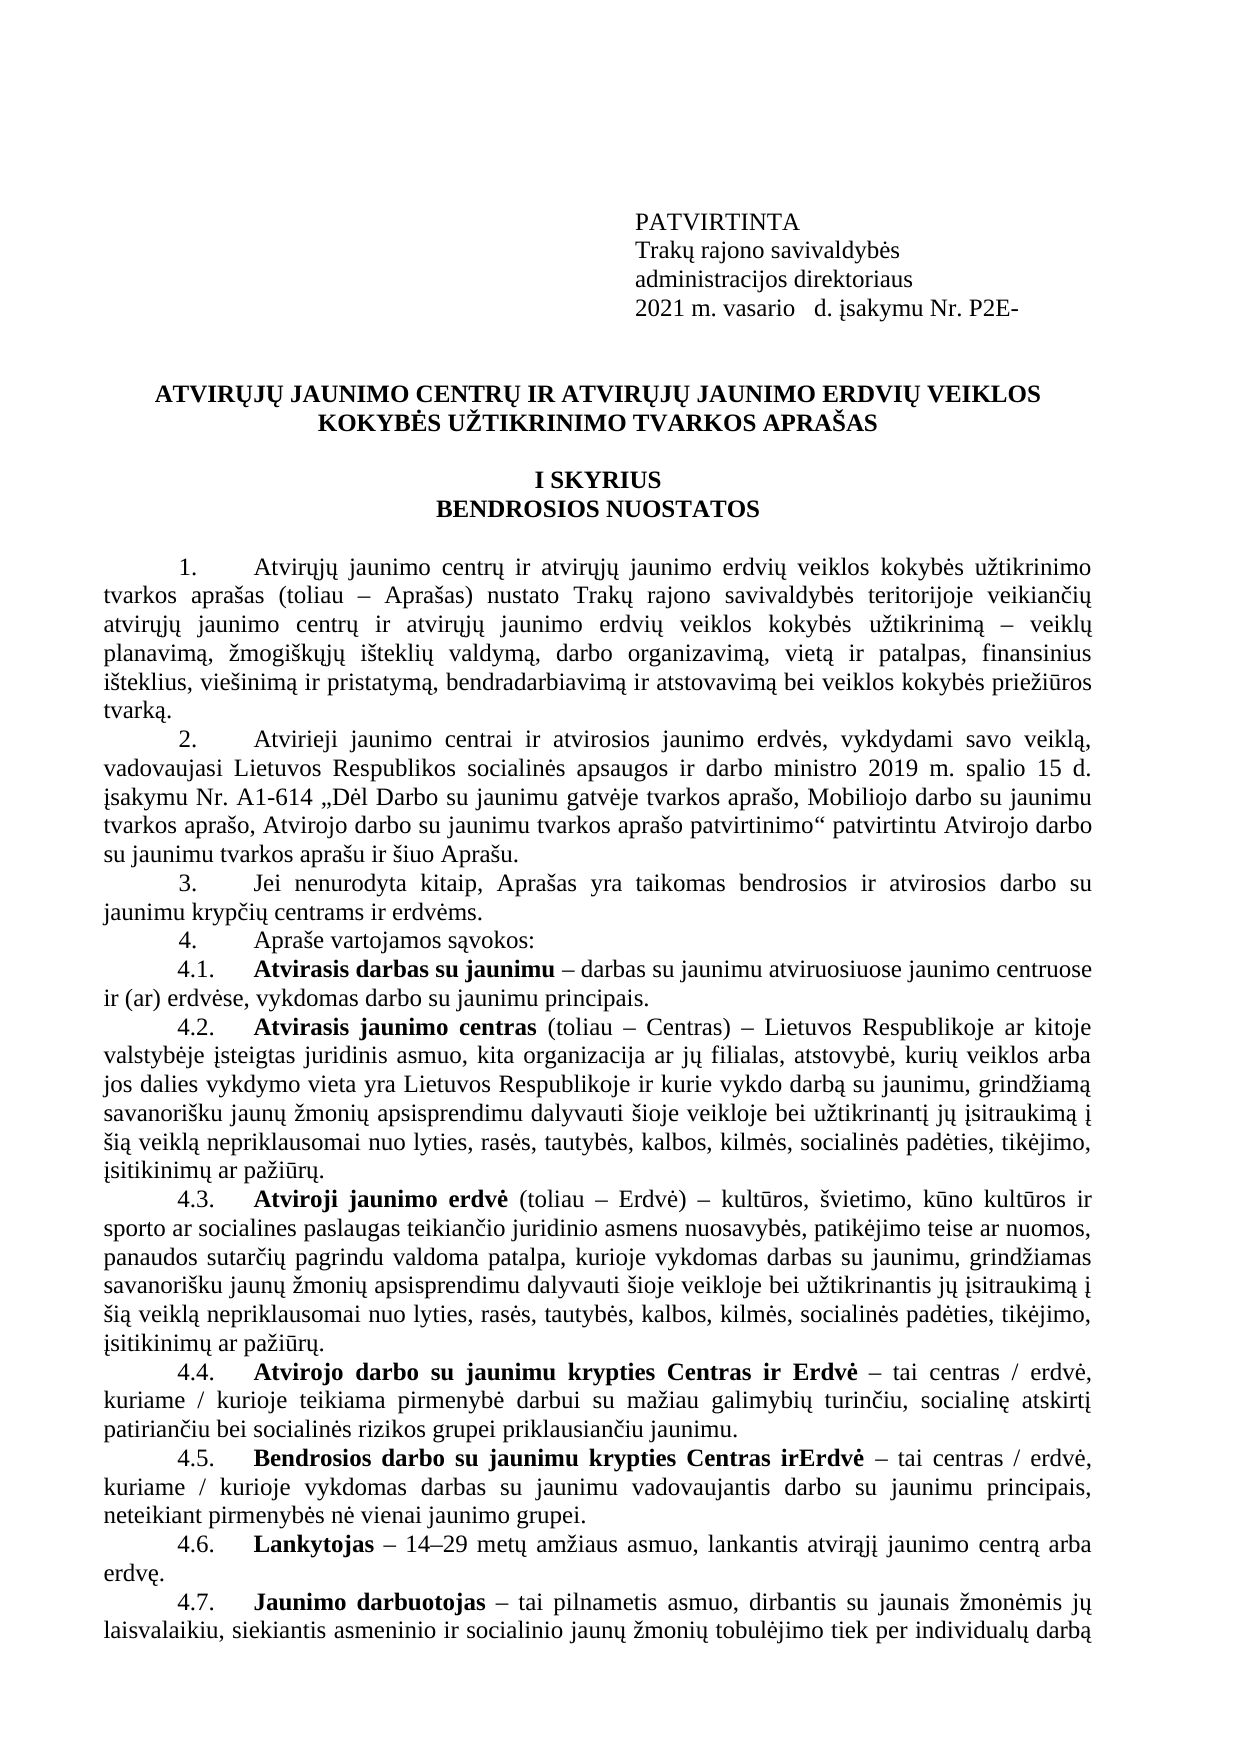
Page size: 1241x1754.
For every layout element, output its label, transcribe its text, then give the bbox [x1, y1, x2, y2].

text 2. Atvirieji jaunimo centrai ir atvirosios jaunimo erdvės, vykdydami savo veiklą, vadovaujasi Lietuvos Respublikos socialinės apsaugos ir darbo ministro 2019 m. spalio 15 d. įsakymu Nr. A1-614 „Dėl Darbo su jaunimu gatvėje tvarkos aprašo, Mobiliojo darbo su jaunimu tvarkos aprašo, Atvirojo darbo su jaunimu tvarkos aprašo patvirtinimo“ patvirtintu Atvirojo darbo su jaunimu tvarkos aprašu ir šiuo Aprašu. [103, 724, 1092, 868]
text 4.2. Atvirasis jaunimo centras (toliau – Centras) – Lietuvos Respublikoje ar kitoje valstybėje įsteigtas juridinis asmuo, kita organizacija ar jų filialas, atstovybė, kurių veiklos arba jos dalies vykdymo vieta yra Lietuvos Respublikoje ir kurie vykdo darbą su jaunimu, grindžiamą savanorišku jaunų žmonių apsisprendimu dalyvauti šioje veikloje bei užtikrinantį jų įsitraukimą į šią veiklą nepriklausomai nuo lyties, rasės, tautybės, kalbos, kilmės, socialinės padėties, tikėjimo, įsitikinimų ar pažiūrų. [103, 1012, 1092, 1184]
text 4.7. Jaunimo darbuotojas – tai pilnametis asmuo, dirbantis su jaunais žmonėmis jų laisvalaikiu, siekiantis asmeninio ir socialinio jaunų žmonių tobulėjimo tiek per individualų darbą [103, 1587, 1092, 1644]
text administracijos direktoriaus [546, 264, 1092, 293]
text 4.6. Lankytojas – 14–29 metų amžiaus asmuo, lankantis atvirąjį jaunimo centrą arba erdvę. [103, 1529, 1092, 1587]
text 4.4. Atvirojo darbo su jaunimu krypties Centras ir Erdvė – tai centras / erdvė, kuriame / kurioje teikiama pirmenybė darbui su mažiau galimybių turinčiu, socialinę atskirtį patiriančiu bei socialinės rizikos grupei priklausiančiu jaunimu. [103, 1357, 1092, 1443]
text Trakų rajono savivaldybės [546, 235, 1092, 264]
text 4.3. Atviroji jaunimo erdvė (toliau – Erdvė) – kultūros, švietimo, kūno kultūros ir sporto ar socialines paslaugas teikiančio juridinio asmens nuosavybės, patikėjimo teise ar nuomos, panaudos sutarčių pagrindu valdoma patalpa, kurioje vykdomas darbas su jaunimu, grindžiamas savanorišku jaunų žmonių apsisprendimu dalyvauti šioje veikloje bei užtikrinantis jų įsitraukimą į šią veiklą nepriklausomai nuo lyties, rasės, tautybės, kalbos, kilmės, socialinės padėties, tikėjimo, įsitikinimų ar pažiūrų. [103, 1184, 1092, 1357]
text 4.1. Atvirasis darbas su jaunimu – darbas su jaunimu atviruosiuose jaunimo centruose ir (ar) erdvėse, vykdomas darbo su jaunimu principais. [103, 954, 1092, 1012]
text 2021 m. vasario d. įsakymu Nr. P2E- [546, 293, 1092, 322]
text 4. Apraše vartojamos sąvokos: [103, 925, 1092, 954]
text ATVIRŲJŲ JAUNIMO CENTRŲ IR ATVIRŲJŲ JAUNIMO ERDVIŲ VEIKLOS KOKYBĖS UŽTIKRINIMO TVARKOS APRAŠAS [103, 379, 1092, 437]
text 4.5. Bendrosios darbo su jaunimu krypties Centras irErdvė – tai centras / erdvė, kuriame / kurioje vykdomas darbas su jaunimu vadovaujantis darbo su jaunimu principais, neteikiant pirmenybės nė vienai jaunimo grupei. [103, 1443, 1092, 1529]
text PATVIRTINTA [546, 207, 1092, 235]
text 3. Jei nenurodyta kitaip, Aprašas yra taikomas bendrosios ir atvirosios darbo su jaunimu krypčių centrams ir erdvėms. [103, 868, 1092, 925]
text 1. Atvirųjų jaunimo centrų ir atvirųjų jaunimo erdvių veiklos kokybės užtikrinimo tvarkos aprašas (toliau – Aprašas) nustato Trakų rajono savivaldybės teritorijoje veikiančių atvirųjų jaunimo centrų ir atvirųjų jaunimo erdvių veiklos kokybės užtikrinimą – veiklų planavimą, žmogiškųjų išteklių valdymą, darbo organizavimą, vietą ir patalpas, finansinius išteklius, viešinimą ir pristatymą, bendradarbiavimą ir atstovavimą bei veiklos kokybės priežiūros tvarką. [103, 552, 1092, 724]
text BENDROSIOS NUOSTATOS [103, 494, 1092, 523]
text I SKYRIUS [103, 465, 1092, 494]
